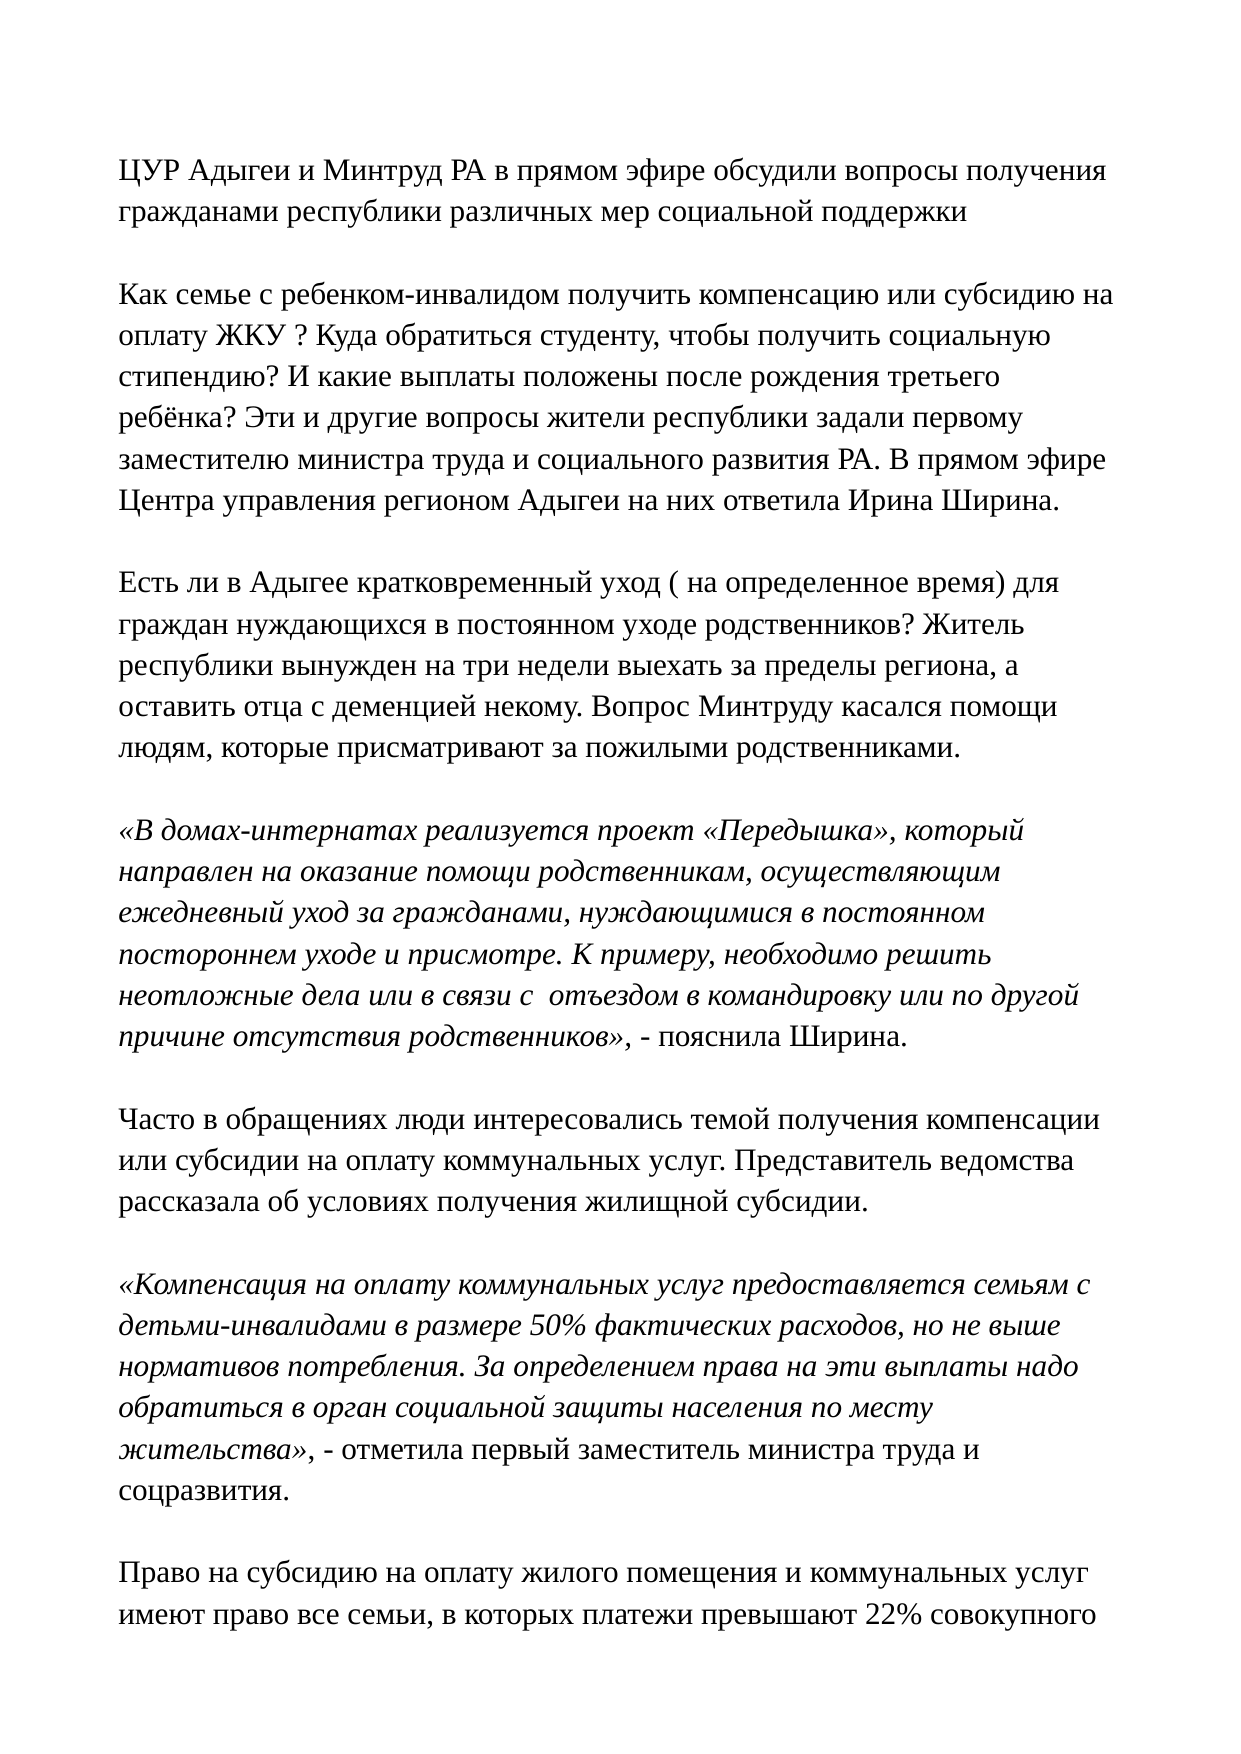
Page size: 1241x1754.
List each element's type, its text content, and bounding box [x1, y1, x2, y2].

text Часто в обращениях люди интересовались темой получения компенсации или субсидии на оплату коммунальных услуг. Представитель ведомства рассказала об условиях получения жилищной субсидии. [118, 1100, 1122, 1218]
text ЦУР Адыгеи и Минтруд РА в прямом эфире обсудили вопросы получения гражданами республики различных мер социальной поддержки [118, 151, 1122, 228]
text Как семье с ребенком-инвалидом получить компенсацию или субсидию на оплату ЖКУ ? Куда обратиться студенту, чтобы получить социальную стипендию? И какие выплаты положены после рождения третьего ребёнка? Эти и другие вопросы жители республики задали первому заместителю министра труда и социального развития РА. В прямом эфире Центра управления регионом Адыгеи на них ответила Ирина Ширина. [118, 275, 1122, 517]
text Право на субсидию на оплату жилого помещения и коммунальных услуг имеют право все семьи, в которых платежи превышают 22% совокупного [118, 1554, 1122, 1631]
text «Компенсация на оплату коммунальных услуг предоставляется семьям с детьми-инвалидами в размере 50% фактических расходов, но не выше нормативов потребления. За определением права на эти выплаты надо обратиться в орган социальной защиты населения по месту жительства», - отметила первый заместитель министра труда и соцразвития. [118, 1265, 1122, 1507]
text Есть ли в Адыгее кратковременный уход ( на определенное время) для граждан нуждающихся в постоянном уходе родственников? Житель республики вынужден на три недели выехать за пределы региона, а оставить отца с деменцией некому. Вопрос Минтруду касался помощи людям, которые присматривают за пожилыми родственниками. [118, 564, 1122, 764]
text «В домах-интернатах реализуется проект «Передышка», который направлен на оказание помощи родственникам, осуществляющим ежедневный уход за гражданами, нуждающимися в постоянном постороннем уходе и присмотре. К примеру, необходимо решить неотложные дела или в связи с отъездом в командировку или по другой причине отсутствия родственников», - пояснила Ширина. [118, 811, 1122, 1053]
